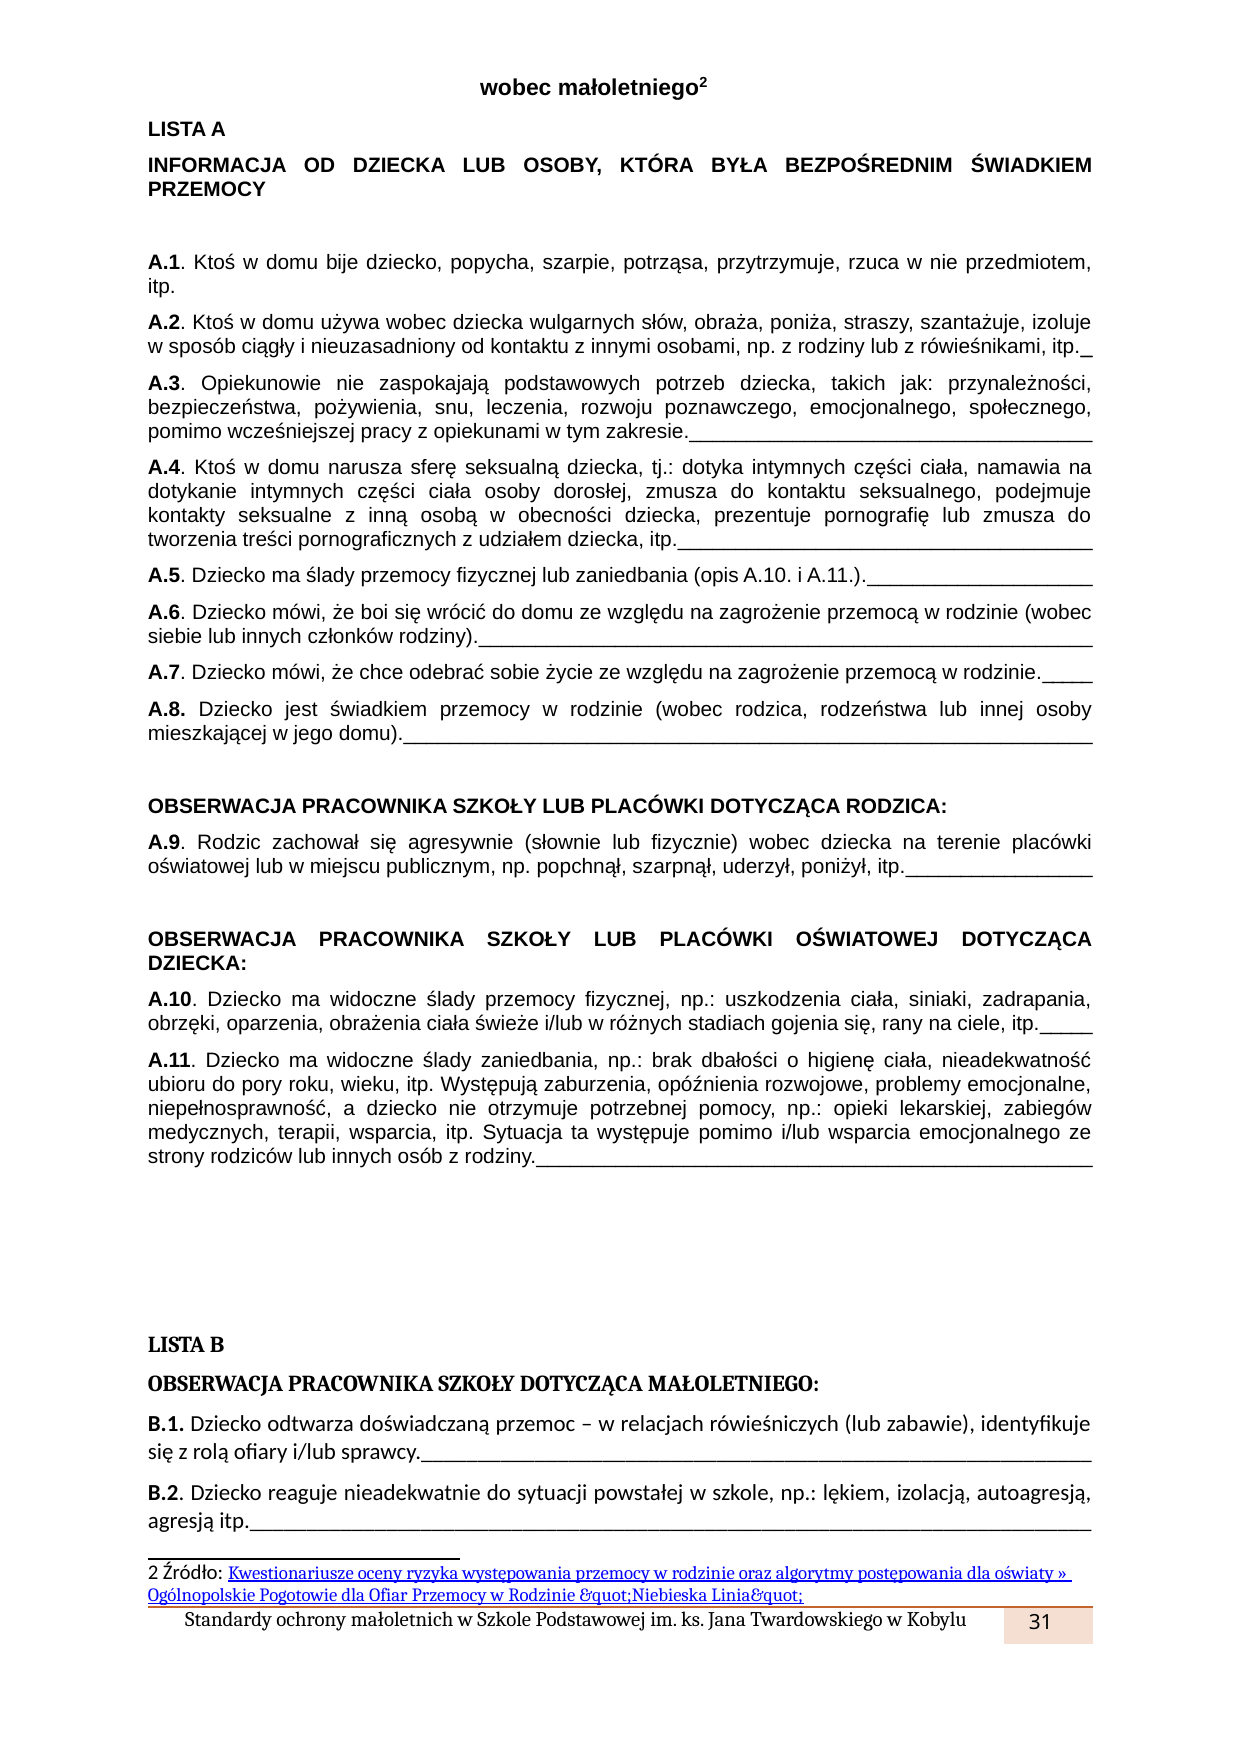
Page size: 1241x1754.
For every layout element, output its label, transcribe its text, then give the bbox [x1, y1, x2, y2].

text A.5. Dziecko ma ślady przemocy fizycznej lub zaniedbania (opis A.10. i A.11.). [148, 563, 1093, 587]
text A.6. Dziecko mówi, że boi się wrócić do domu ze względu na zagrożenie przemocą w rodzinie (wobec siebie lub innych członków rodziny). [148, 600, 1093, 648]
text B.1. Dziecko odtwarza doświadczaną przemoc – w relacjach rówieśniczych (lub zabawie), identyfikuje się z rolą ofiary i/lub sprawcy. [148, 1409, 1093, 1465]
text OBSERWACJA PRACOWNIKA SZKOŁY DOTYCZĄCA MAŁOLETNIEGO: [148, 1371, 1093, 1397]
text A.10. Dziecko ma widoczne ślady przemocy fizycznej, np.: uszkodzenia ciała, siniaki, zadrapania, obrzęki, oparzenia, obrażenia ciała świeże i/lub w różnych stadiach gojenia się, rany na ciele, itp. [148, 987, 1093, 1035]
text LISTA A [148, 116, 1093, 140]
text INFORMACJA OD DZIECKA LUB OSOBY, KTÓRA BYŁA BEZPOŚREDNIM ŚWIADKIEM PRZEMOCY [148, 153, 1093, 201]
text A.11. Dziecko ma widoczne ślady zaniedbania, np.: brak dbałości o higienę ciała, nieadekwatność ubioru do pory roku, wieku, itp. Występują zaburzenia, opóźnienia rozwojowe, problemy emocjonalne, niepełnosprawność, a dziecko nie otrzymuje potrzebnej pomocy, np.: opieki lekarskiej, zabiegów medycznych, terapii, wsparcia, itp. Sytuacja ta występuje pomimo i/lub wsparcia emocjonalnego ze strony rodziców lub innych osób z rodziny. [148, 1048, 1093, 1167]
text A.3. Opiekunowie nie zaspokajają podstawowych potrzeb dziecka, takich jak: przynależności, bezpieczeństwa, pożywienia, snu, leczenia, rozwoju poznawczego, emocjonalnego, społecznego, pomimo wcześniejszej pracy z opiekunami w tym zakresie. [148, 371, 1093, 442]
text OBSERWACJA PRACOWNIKA SZKOŁY LUB PLACÓWKI DOTYCZĄCA RODZICA: [148, 793, 1093, 817]
text A.1. Ktoś w domu bije dziecko, popycha, szarpie, potrząsa, przytrzymuje, rzuca w nie przedmiotem, itp. [148, 250, 1093, 298]
text OBSERWACJA PRACOWNIKA SZKOŁY LUB PLACÓWKI OŚWIATOWEJ DOTYCZĄCA DZIECKA: [148, 927, 1093, 975]
text A.7. Dziecko mówi, że chce odebrać sobie życie ze względu na zagrożenie przemocą w rodzinie. [148, 660, 1093, 684]
text LISTA B [148, 1332, 1093, 1358]
text A.9. Rodzic zachował się agresywnie (słownie lub fizycznie) wobec dziecka na terenie placówki oświatowej lub w miejscu publicznym, np. popchnął, szarpnął, uderzył, poniżył, itp. [148, 830, 1093, 878]
text B.2. Dziecko reaguje nieadekwatnie do sytuacji powstałej w szkole, np.: lękiem, izolacją, autoagresją, agresją itp. [148, 1478, 1093, 1534]
text A.4. Ktoś w domu narusza sferę seksualną dziecka, tj.: dotyka intymnych części ciała, namawia na dotykanie intymnych części ciała osoby dorosłej, zmusza do kontaktu seksualnego, podejmuje kontakty seksualne z inną osobą w obecności dziecka, prezentuje pornografię lub zmusza do tworzenia treści pornograficznych z udziałem dziecka, itp. [148, 455, 1093, 551]
text Źródło: Kwestionariusze oceny ryzyka występowania przemocy w rodzinie oraz algorytmy postępowania dla oświaty » Ogólnopolskie Pogotowie dla Ofiar Przemocy w Rodzinie &quot;Niebieska Linia&quot; [148, 1559, 1093, 1606]
text A.2. Ktoś w domu używa wobec dziecka wulgarnych słów, obraża, poniża, straszy, szantażuje, izoluje w sposób ciągły i nieuzasadniony od kontaktu z innymi osobami, np. z rodziny lub z rówieśnikami, itp. [148, 310, 1093, 358]
text A.8. Dziecko jest świadkiem przemocy w rodzinie (wobec rodzica, rodzeństwa lub innej osoby mieszkającej w jego domu). [148, 697, 1093, 744]
list wobec małoletniego [148, 74, 1039, 100]
